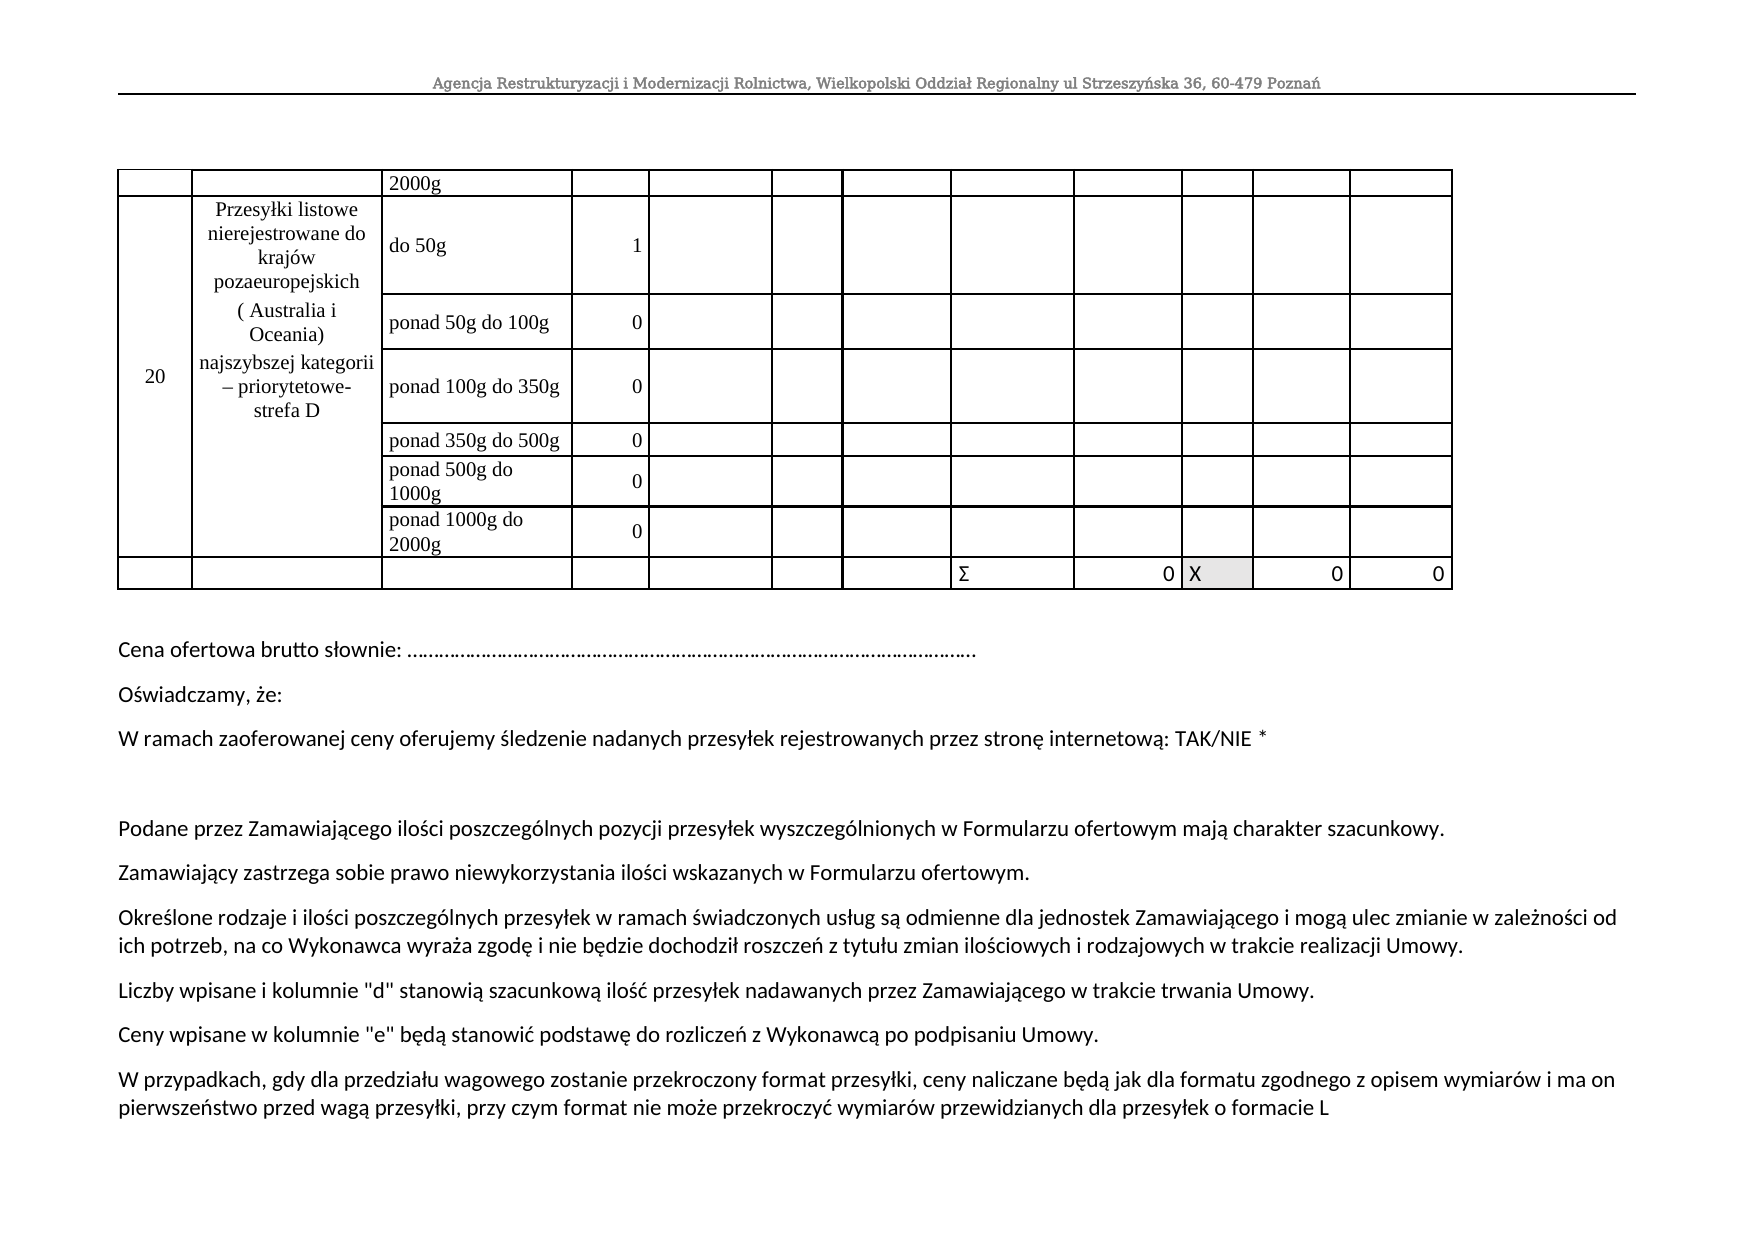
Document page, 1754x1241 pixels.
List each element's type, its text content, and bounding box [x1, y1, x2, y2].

table_cell [193, 422, 381, 455]
table_cell Σ [952, 558, 1073, 588]
text W ramach zaoferowanej ceny oferujemy śledzenie nadanych przesyłek rejestrowanych przez stronę internetową: TAK/NIE * [118, 724, 1636, 752]
table_cell [773, 171, 841, 195]
table_cell [1254, 295, 1349, 348]
table_cell [844, 295, 950, 348]
table_cell 1 [573, 197, 648, 293]
text Cena ofertowa brutto słownie: ……………………………………………………………………………………………… [118, 635, 1636, 663]
table_cell 0 [1075, 558, 1181, 588]
table_cell [952, 350, 1073, 422]
table_cell [952, 171, 1073, 195]
table_cell ponad 500g do 1000g [383, 457, 571, 505]
table_cell 0 [573, 350, 648, 422]
table_cell [119, 170, 191, 195]
table_cell [1183, 295, 1252, 348]
table_cell X [1183, 558, 1252, 588]
table_cell [1075, 350, 1181, 422]
table_cell [952, 457, 1073, 505]
table_cell [1183, 197, 1252, 293]
table_cell [650, 558, 771, 588]
table_cell ponad 50g do 100g [383, 295, 571, 348]
table_cell 0 [573, 295, 648, 348]
table_cell [1254, 171, 1349, 195]
table_cell [650, 424, 771, 455]
table_cell [1075, 171, 1181, 195]
table_cell [844, 457, 950, 505]
table_cell [1351, 424, 1451, 455]
table_cell [573, 171, 648, 195]
table_cell [773, 295, 841, 348]
table_cell ponad 350g do 500g [383, 424, 571, 455]
table_cell [773, 197, 841, 293]
table_cell [1183, 457, 1252, 505]
table_cell [1183, 171, 1252, 195]
table_cell Przesyłki listowe nierejestrowane do krajów pozaeuropejskich [193, 197, 381, 293]
table_cell [193, 558, 381, 588]
table_cell [773, 457, 841, 505]
table_cell [1075, 424, 1181, 455]
table_cell [1351, 350, 1451, 422]
text Zamawiający zastrzega sobie prawo niewykorzystania ilości wskazanych w Formularzu ofertowym. [118, 858, 1636, 887]
table_cell [952, 508, 1073, 556]
table_cell [952, 295, 1073, 348]
table_cell [1254, 350, 1349, 422]
table_cell [1351, 457, 1451, 505]
table_cell [773, 558, 841, 588]
table_cell [844, 558, 950, 588]
table_cell [193, 171, 381, 195]
table_cell [1075, 508, 1181, 556]
table_cell [650, 350, 771, 422]
table_cell [1075, 295, 1181, 348]
table_cell [1351, 197, 1451, 293]
table_cell [1183, 424, 1252, 455]
table_cell [1351, 508, 1451, 556]
text Oświadczamy, że: [118, 680, 1636, 708]
table_cell [1183, 350, 1252, 422]
table_cell 0 [573, 457, 648, 505]
table_cell [650, 197, 771, 293]
table_cell [1254, 197, 1349, 293]
table_cell najszybszej kategorii – priorytetowe- strefa D [193, 348, 381, 422]
text Określone rodzaje i ilości poszczególnych przesyłek w ramach świadczonych usług są odmienne dla jednostek Zamawiającego i mogą ulec zmianie w zależności od ich potrzeb, na co Wykonawca wyraża zgodę i nie będzie dochodził roszczeń z tytułu zmian ilościowych i rodzajowych w trakcie realizacji Umowy. [118, 903, 1636, 959]
text Liczby wpisane i kolumnie "d" stanowią szacunkową ilość przesyłek nadawanych przez Zamawiającego w trakcie trwania Umowy. [118, 976, 1636, 1004]
table_cell [844, 171, 950, 195]
table_cell 0 [573, 424, 648, 455]
table_cell 0 [573, 508, 648, 556]
table_cell [1254, 424, 1349, 455]
text W przypadkach, gdy dla przedziału wagowego zostanie przekroczony format przesyłki, ceny naliczane będą jak dla formatu zgodnego z opisem wymiarów i ma on pierwszeństwo przed wagą przesyłki, przy czym format nie może przekroczyć wymiarów przewidzianych dla przesyłek o formacie L [118, 1065, 1636, 1121]
table_cell [650, 457, 771, 505]
table_cell ( Australia i Oceania) [193, 293, 381, 348]
table_cell [773, 350, 841, 422]
table_cell [844, 350, 950, 422]
table_cell [952, 197, 1073, 293]
table_cell ponad 1000g do 2000g [383, 508, 571, 556]
table_cell [1254, 508, 1349, 556]
table_cell [844, 508, 950, 556]
table_cell [1075, 457, 1181, 505]
table_cell 2000g [383, 171, 571, 195]
table_cell [573, 558, 648, 588]
table_cell [1183, 508, 1252, 556]
table_cell [1351, 171, 1451, 195]
table_cell [1254, 457, 1349, 505]
table_cell [952, 424, 1073, 455]
table_cell [1075, 197, 1181, 293]
table_cell [650, 508, 771, 556]
table_cell [193, 455, 381, 505]
table_cell 20 [119, 197, 191, 556]
table_cell [650, 295, 771, 348]
table_cell [650, 171, 771, 195]
table_cell [773, 508, 841, 556]
table_cell [773, 424, 841, 455]
table_cell 0 [1351, 558, 1451, 588]
text Podane przez Zamawiającego ilości poszczególnych pozycji przesyłek wyszczególnionych w Formularzu ofertowym mają charakter szacunkowy. [118, 814, 1636, 842]
table_cell [844, 197, 950, 293]
table_cell 0 [1254, 558, 1349, 588]
table_cell [844, 424, 950, 455]
table_cell [193, 505, 381, 556]
table_cell [1351, 295, 1451, 348]
table_cell do 50g [383, 197, 571, 293]
table_cell [119, 558, 191, 588]
text Ceny wpisane w kolumnie "e" będą stanowić podstawę do rozliczeń z Wykonawcą po podpisaniu Umowy. [118, 1021, 1636, 1049]
table_cell ponad 100g do 350g [383, 350, 571, 422]
table_cell [383, 558, 571, 588]
